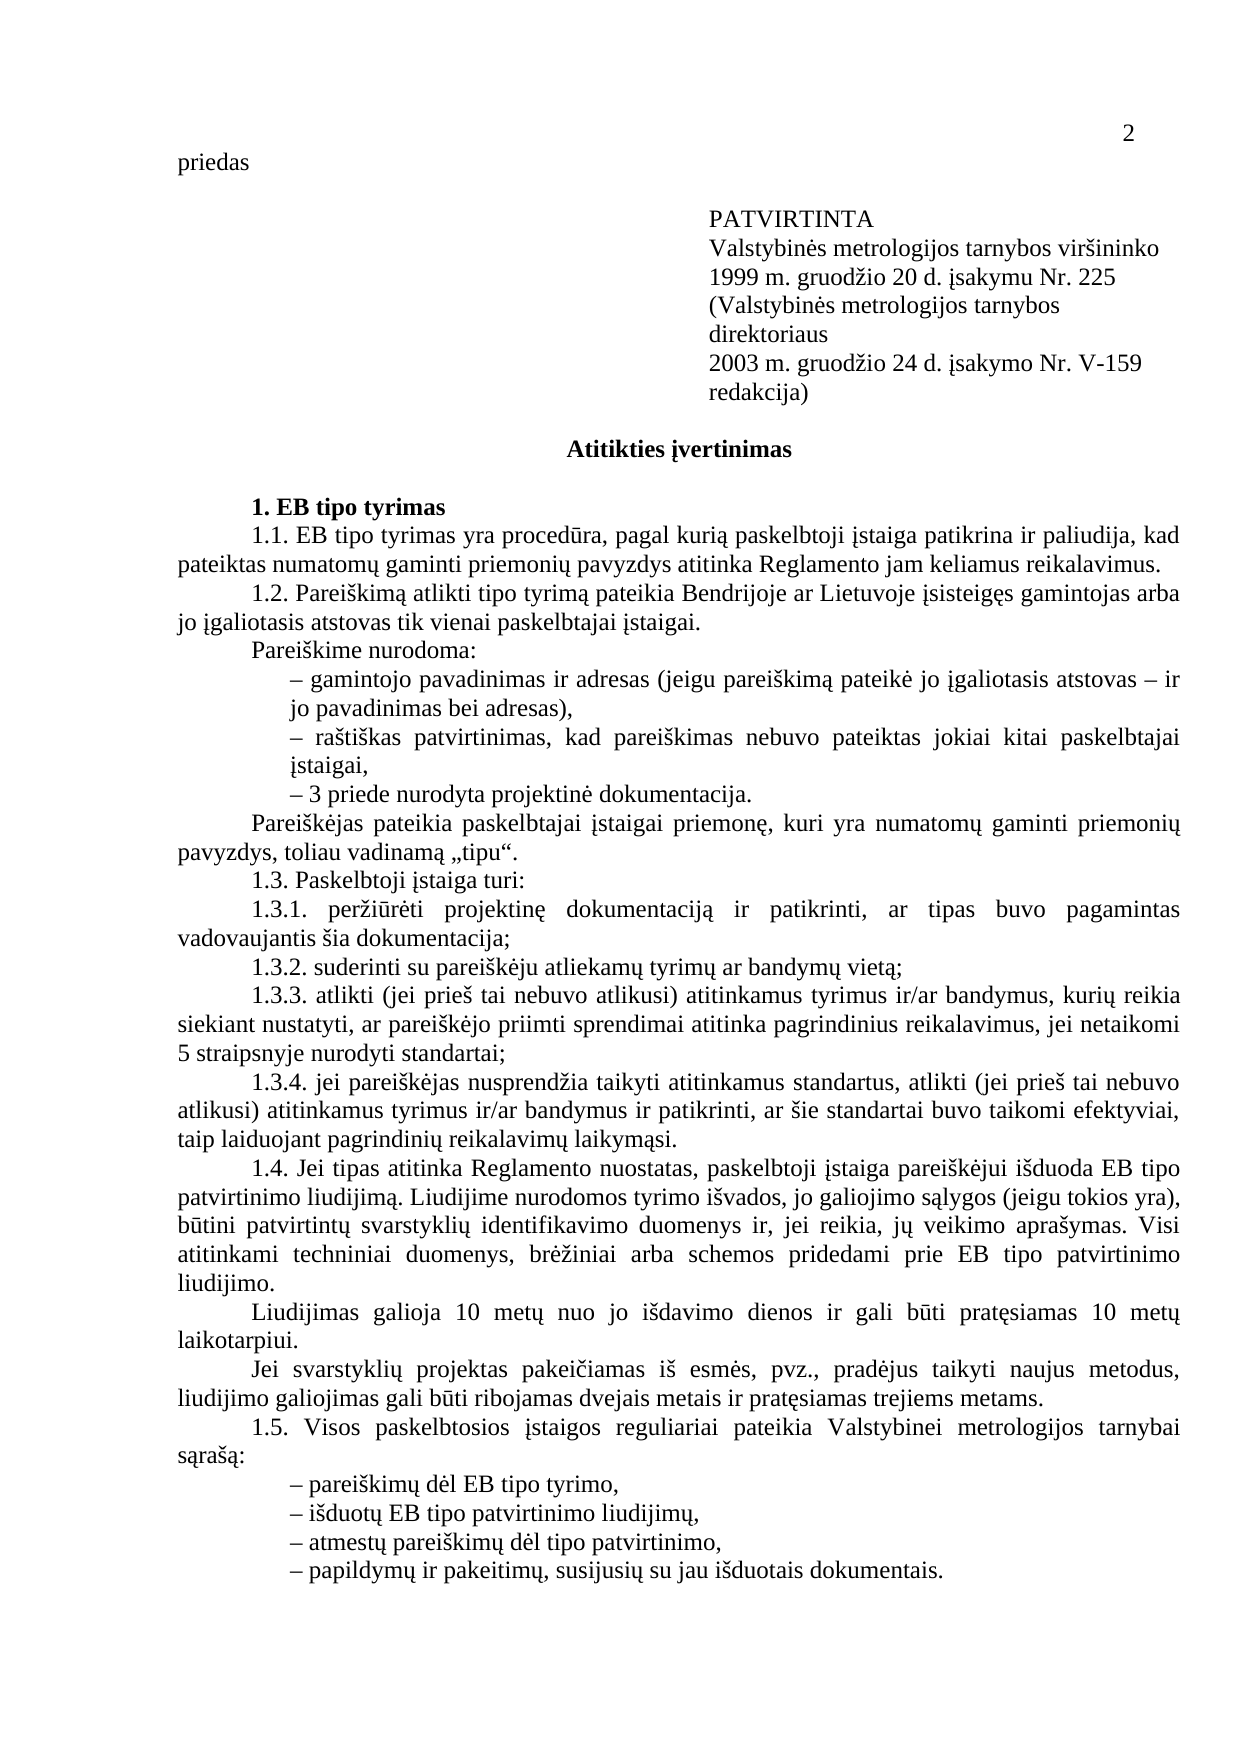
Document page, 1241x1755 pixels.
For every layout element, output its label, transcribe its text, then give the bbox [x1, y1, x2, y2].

text 1.4. Jei tipas atitinka Reglamento nuostatas, paskelbtoji įstaiga pareiškėjui išduoda EB tipo patvirtinimo liudijimą. Liudijime nurodomos tyrimo išvados, jo galiojimo sąlygos (jeigu tokios yra), būtini patvirtintų svarstyklių identifikavimo duomenys ir, jei reikia, jų veikimo aprašymas. Visi atitinkami techniniai duomenys, brėžiniai arba schemos pridedami prie EB tipo patvirtinimo liudijimo. [177, 1153, 1181, 1297]
text Pareiškime nurodoma: [177, 636, 1181, 664]
text Pareiškėjas pateikia paskelbtajai įstaigai priemonę, kuri yra numatomų gaminti priemonių pavyzdys, toliau vadinamą „tipu“. [177, 808, 1181, 866]
text 1.5. Visos paskelbtosios įstaigos reguliariai pateikia Valstybinei metrologijos tarnybai sąrašą: [177, 1412, 1181, 1469]
text Liudijimas galioja 10 metų nuo jo išdavimo dienos ir gali būti pratęsiamas 10 metų laikotarpiui. [177, 1297, 1181, 1354]
text – raštiškas patvirtinimas, kad pareiškimas nebuvo pateiktas jokiai kitai paskelbtajai įstaigai, [290, 722, 1181, 779]
text 1.3.1. peržiūrėti projektinę dokumentaciją ir patikrinti, ar tipas buvo pagamintas vadovaujantis šia dokumentacija; [177, 894, 1181, 952]
text 1.3.3. atlikti (jei prieš tai nebuvo atlikusi) atitinkamus tyrimus ir/ar bandymus, kurių reikia siekiant nustatyti, ar pareiškėjo priimti sprendimai atitinka pagrindinius reikalavimus, jei netaikomi 5 straipsnyje nurodyti standartai; [177, 981, 1181, 1067]
text 1.1. EB tipo tyrimas yra procedūra, pagal kurią paskelbtoji įstaiga patikrina ir paliudija, kad pateiktas numatomų gaminti priemonių pavyzdys atitinka Reglamento jam keliamus reikalavimus. [177, 521, 1181, 578]
text (Valstybinės metrologijos tarnybos [177, 291, 1181, 319]
text 1. EB tipo tyrimas [177, 492, 1181, 521]
text Jei svarstyklių projektas pakeičiamas iš esmės, pvz., pradėjus taikyti naujus metodus, liudijimo galiojimas gali būti ribojamas dvejais metais ir pratęsiamas trejiems metams. [177, 1354, 1181, 1412]
text PATVIRTINTA [177, 204, 1181, 233]
text – papildymų ir pakeitimų, susijusių su jau išduotais dokumentais. [290, 1556, 1181, 1584]
text Atitikties įvertinimas [177, 434, 1181, 463]
text 1999 m. gruodžio 20 d. įsakymu Nr. 225 [177, 262, 1181, 291]
text 1.3. Paskelbtoji įstaiga turi: [177, 866, 1181, 894]
text 1.3.4. jei pareiškėjas nusprendžia taikyti atitinkamus standartus, atlikti (jei prieš tai nebuvo atlikusi) atitinkamus tyrimus ir/ar bandymus ir patikrinti, ar šie standartai buvo taikomi efektyviai, taip laiduojant pagrindinių reikalavimų laikymąsi. [177, 1067, 1181, 1153]
text 1.3.2. suderinti su pareiškėju atliekamų tyrimų ar bandymų vietą; [177, 952, 1181, 981]
text direktoriaus [177, 319, 1181, 348]
text 1.2. Pareiškimą atlikti tipo tyrimą pateikia Bendrijoje ar Lietuvoje įsisteigęs gamintojas arba jo įgaliotasis atstovas tik vienai paskelbtajai įstaigai. [177, 578, 1181, 636]
text – 3 priede nurodyta projektinė dokumentacija. [290, 779, 1181, 808]
text 2 priedas [177, 118, 1181, 176]
text 2003 m. gruodžio 24 d. įsakymo Nr. V-159 [177, 348, 1181, 377]
text Valstybinės metrologijos tarnybos viršininko [177, 233, 1181, 262]
text – atmestų pareiškimų dėl tipo patvirtinimo, [290, 1527, 1181, 1556]
text – pareiškimų dėl EB tipo tyrimo, [290, 1469, 1181, 1498]
text redakcija) [177, 377, 1181, 406]
text – išduotų EB tipo patvirtinimo liudijimų, [290, 1498, 1181, 1527]
text – gamintojo pavadinimas ir adresas (jeigu pareiškimą pateikė jo įgaliotasis atstovas – ir jo pavadinimas bei adresas), [290, 664, 1181, 722]
